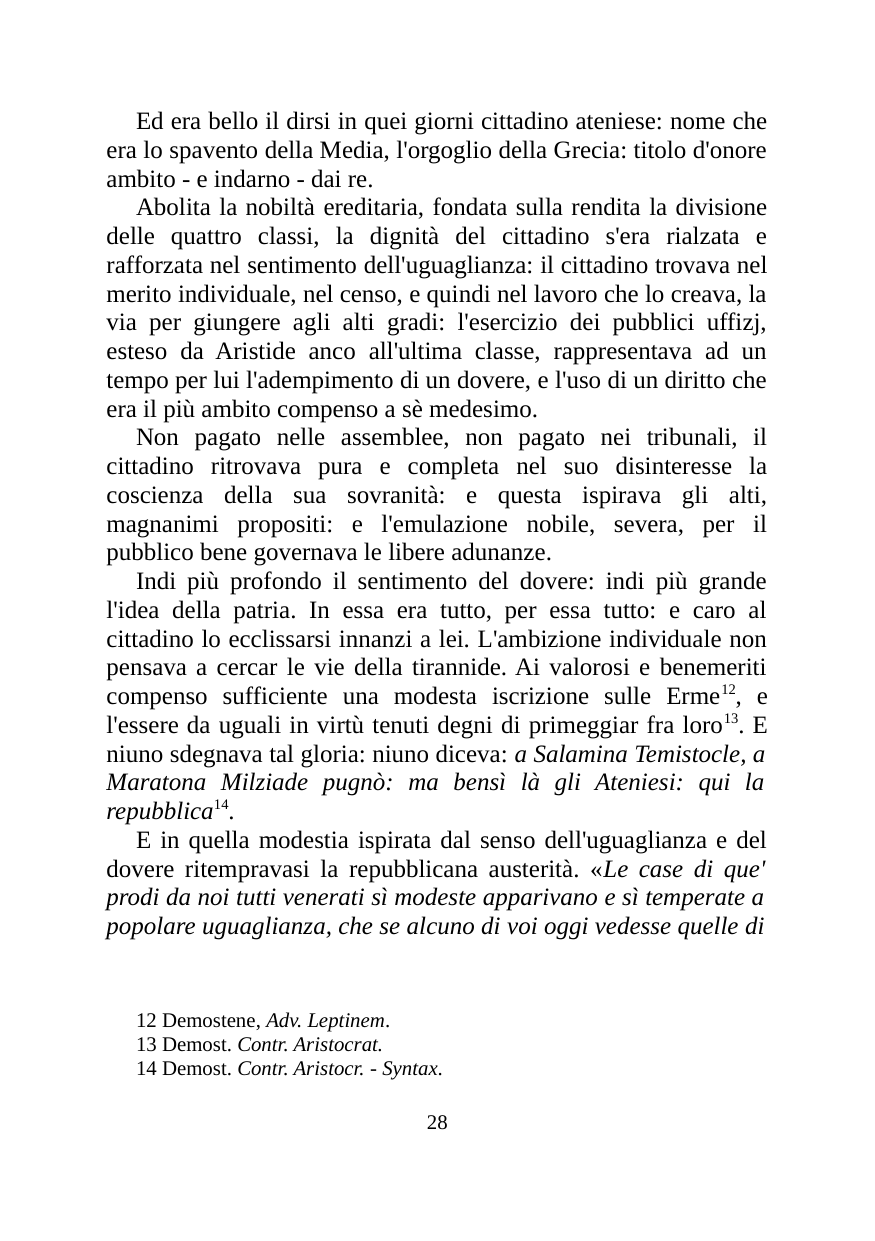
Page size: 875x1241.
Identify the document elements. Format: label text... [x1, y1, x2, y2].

text E in quella modestia ispirata dal senso dell'uguaglianza e del dovere ritempravasi la repubblicana austerità. «Le case di que' prodi da noi tutti venerati sì modeste apparivano e sì temperate a popolare uguaglianza, che se alcuno di voi oggi vedesse quelle di [106, 825, 768, 940]
text Ed era bello il dirsi in quei giorni cittadino ateniese: nome che era lo spavento della Media, l'orgoglio della Grecia: titolo d'onore ambito - e indarno - dai re. [106, 106, 768, 192]
text Demostene, Adv. Leptinem. [106, 1008, 768, 1032]
text Non pagato nelle assemblee, non pagato nei tribunali, il cittadino ritrovava pura e completa nel suo disinteresse la coscienza della sua sovranità: e questa ispirava gli alti, magnanimi propositi: e l'emulazione nobile, severa, per il pubblico bene governava le libere adunanze. [106, 422, 768, 566]
text Abolita la nobiltà ereditaria, fondata sulla rendita la divisione delle quattro classi, la dignità del cittadino s'era rialzata e rafforzata nel sentimento dell'uguaglianza: il cittadino trovava nel merito individuale, nel censo, e quindi nel lavoro che lo creava, la via per giungere agli alti gradi: l'esercizio dei pubblici uffizj, esteso da Aristide anco all'ultima classe, rappresentava ad un tempo per lui l'adempimento di un dovere, e l'uso di un diritto che era il più ambito compenso a sè medesimo. [106, 192, 768, 422]
text Demost. Contr. Aristocrat. [106, 1032, 768, 1056]
text Demost. Contr. Aristocr. - Syntax. [106, 1056, 768, 1080]
text Indi più profondo il sentimento del dovere: indi più grande l'idea della patria. In essa era tutto, per essa tutto: e caro al cittadino lo ecclissarsi innanzi a lei. L'ambizione individuale non pensava a cercar le vie della tirannide. Ai valorosi e benemeriti compenso sufficiente una modesta iscrizione sulle Erme, e l'essere da uguali in virtù tenuti degni di primeggiar fra loro. E niuno sdegnava tal gloria: niuno diceva: a Salamina Temistocle, a Maratona Milziade pugnò: ma bensì là gli Ateniesi: qui la repubblica. [106, 566, 768, 825]
